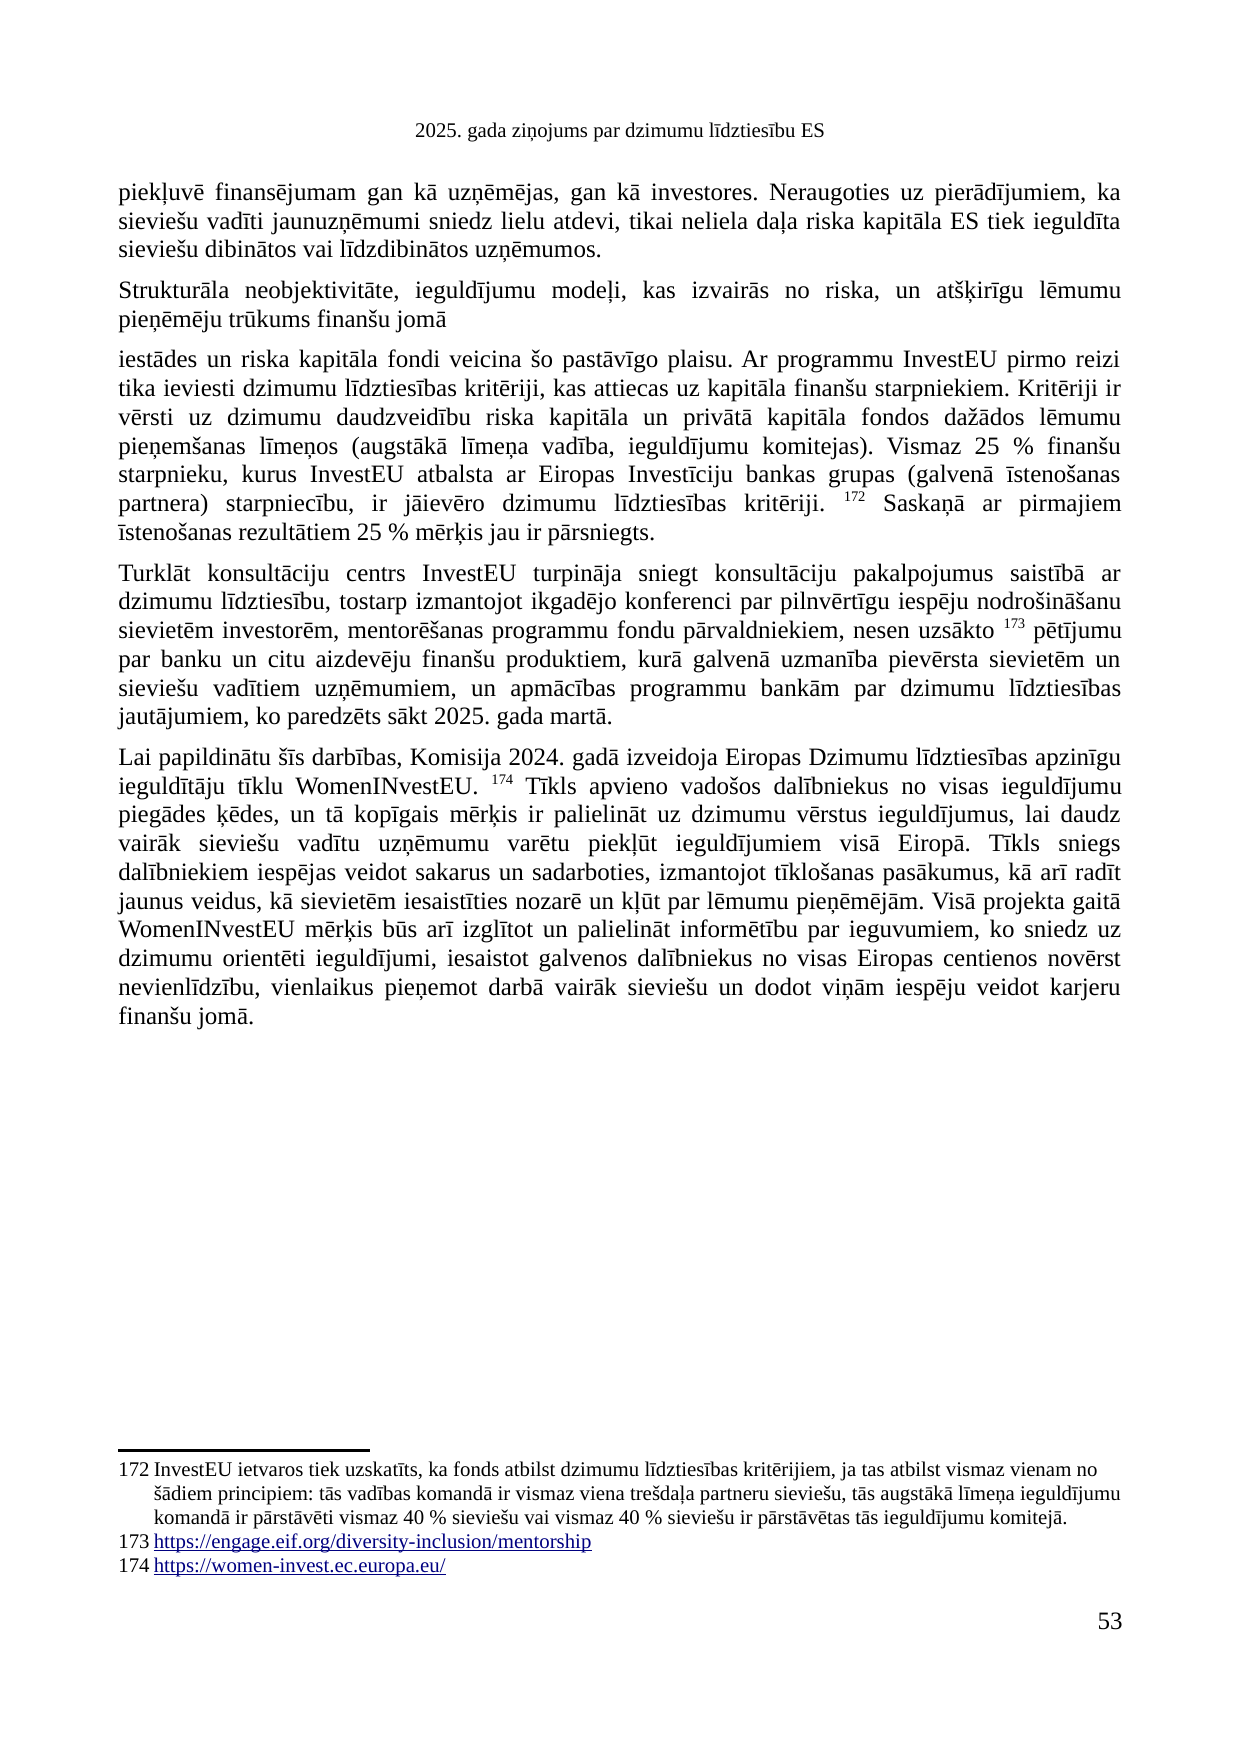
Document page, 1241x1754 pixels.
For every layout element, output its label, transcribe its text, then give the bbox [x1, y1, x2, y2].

text https://engage.eif.org/diversity-inclusion/mentorship [118, 1529, 1122, 1553]
text https://women-invest.ec.europa.eu/ [118, 1553, 1122, 1577]
text iestādes un riska kapitāla fondi veicina šo pastāvīgo plaisu. Ar programmu InvestEU pirmo reizi tika ieviesti dzimumu līdztiesības kritēriji, kas attiecas uz kapitāla finanšu starpniekiem. Kritēriji ir vērsti uz dzimumu daudzveidību riska kapitāla un privātā kapitāla fondos dažādos lēmumu pieņemšanas līmeņos (augstākā līmeņa vadība, ieguldījumu komitejas). Vismaz 25 % finanšu starpnieku, kurus InvestEU atbalsta ar Eiropas Investīciju bankas grupas (galvenā īstenošanas partnera) starpniecību, ir jāievēro dzimumu līdztiesības kritēriji. Saskaņā ar pirmajiem īstenošanas rezultātiem 25 % mērķis jau ir pārsniegts. [118, 344, 1122, 546]
text InvestEU ietvaros tiek uzskatīts, ka fonds atbilst dzimumu līdztiesības kritērijiem, ja tas atbilst vismaz vienam no šādiem principiem: tās vadības komandā ir vismaz viena trešdaļa partneru sieviešu, tās augstākā līmeņa ieguldījumu komandā ir pārstāvēti vismaz 40 % sieviešu vai vismaz 40 % sieviešu ir pārstāvētas tās ieguldījumu komitejā. [118, 1457, 1122, 1529]
text Strukturāla neobjektivitāte, ieguldījumu modeļi, kas izvairās no riska, un atšķirīgu lēmumu pieņēmēju trūkums finanšu jomā [118, 275, 1122, 333]
text Turklāt konsultāciju centrs InvestEU turpināja sniegt konsultāciju pakalpojumus saistībā ar dzimumu līdztiesību, tostarp izmantojot ikgadējo konferenci par pilnvērtīgu iespēju nodrošināšanu sievietēm investorēm, mentorēšanas programmu fondu pārvaldniekiem, nesen uzsākto pētījumu par banku un citu aizdevēju finanšu produktiem, kurā galvenā uzmanība pievērsta sievietēm un sieviešu vadītiem uzņēmumiem, un apmācības programmu bankām par dzimumu līdztiesības jautājumiem, ko paredzēts sākt 2025. gada martā. [118, 558, 1122, 730]
text piekļuvē finansējumam gan kā uzņēmējas, gan kā investores. Neraugoties uz pierādījumiem, ka sieviešu vadīti jaunuzņēmumi sniedz lielu atdevi, tikai neliela daļa riska kapitāla ES tiek ieguldīta sieviešu dibinātos vai līdzdibinātos uzņēmumos. [118, 177, 1122, 263]
text Lai papildinātu šīs darbības, Komisija 2024. gadā izveidoja Eiropas Dzimumu līdztiesības apzinīgu ieguldītāju tīklu WomenINvestEU. Tīkls apvieno vadošos dalībniekus no visas ieguldījumu piegādes ķēdes, un tā kopīgais mērķis ir palielināt uz dzimumu vērstus ieguldījumus, lai daudz vairāk sieviešu vadītu uzņēmumu varētu piekļūt ieguldījumiem visā Eiropā. Tīkls sniegs dalībniekiem iespējas veidot sakarus un sadarboties, izmantojot tīklošanas pasākumus, kā arī radīt jaunus veidus, kā sievietēm iesaistīties nozarē un kļūt par lēmumu pieņēmējām. Visā projekta gaitā WomenINvestEU mērķis būs arī izglītot un palielināt informētību par ieguvumiem, ko sniedz uz dzimumu orientēti ieguldījumi, iesaistot galvenos dalībniekus no visas Eiropas centienos novērst nevienlīdzību, vienlaikus pieņemot darbā vairāk sieviešu un dodot viņām iespēju veidot karjeru finanšu jomā. [118, 742, 1122, 1029]
